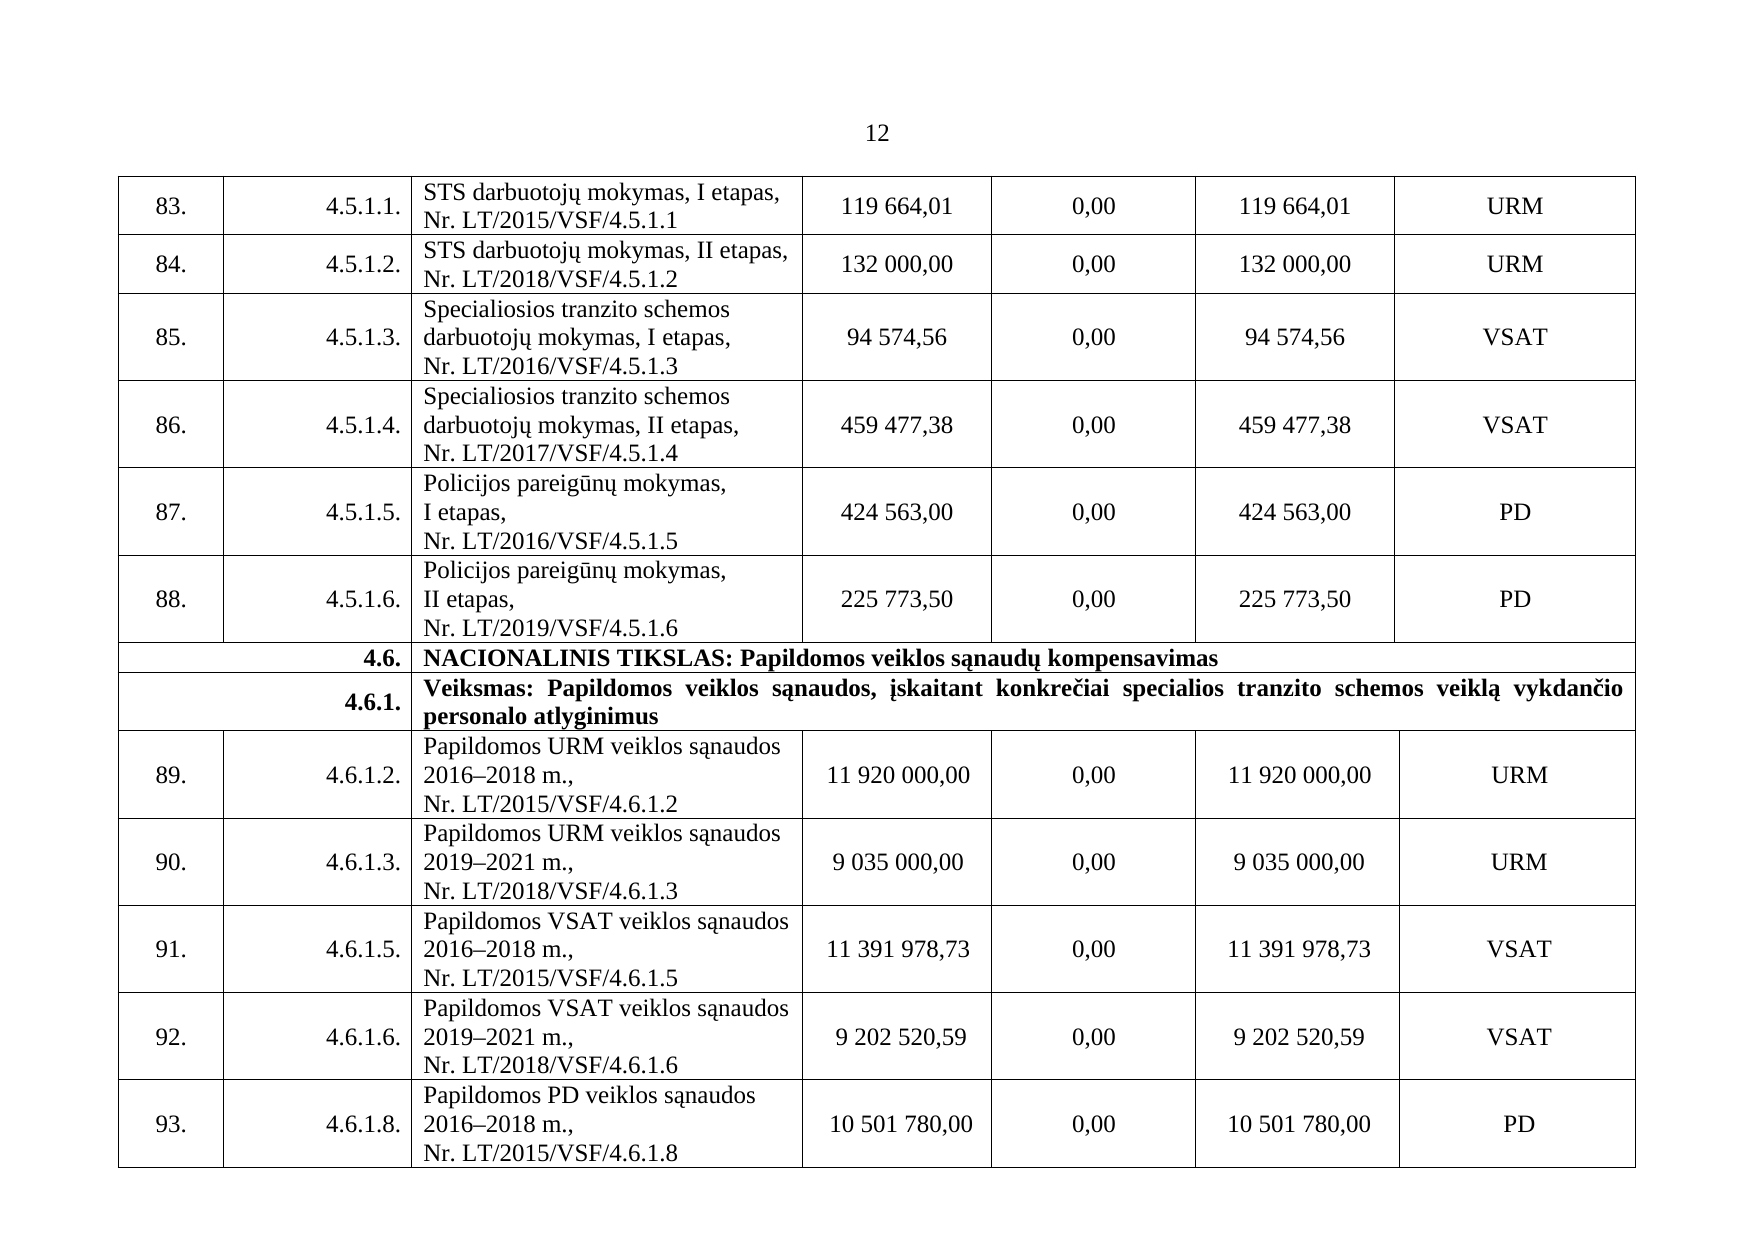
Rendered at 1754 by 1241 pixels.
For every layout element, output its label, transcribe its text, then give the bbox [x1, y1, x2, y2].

table_cell 0,00 [992, 819, 1195, 905]
table_cell URM [1395, 177, 1635, 234]
table_cell Papildomos PD veiklos sąnaudos 2016–2018 m., Nr. LT/2015/VSF/4.6.1.8 [412, 1080, 802, 1167]
table_cell 4.6.1.8. [224, 1080, 411, 1167]
table_cell 132 000,00 [1196, 235, 1394, 293]
table_cell NACIONALINIS TIKSLAS: Papildomos veiklos sąnaudų kompensavimas [412, 643, 1635, 672]
table_cell 119 664,01 [1196, 177, 1394, 234]
table_cell 11 920 000,00 [803, 731, 991, 817]
table_cell 4.6.1.2. [224, 731, 411, 817]
table_cell 4.6.1.3. [224, 819, 411, 905]
table_cell 225 773,50 [803, 556, 991, 642]
table_cell 84. [119, 235, 223, 293]
table_cell Policijos pareigūnų mokymas, II etapas, Nr. LT/2019/VSF/4.5.1.6 [412, 556, 802, 642]
table_cell 0,00 [992, 731, 1195, 817]
table_cell 0,00 [992, 177, 1195, 234]
table_cell 11 920 000,00 [1196, 731, 1399, 817]
table_cell Papildomos VSAT veiklos sąnaudos 2016–2018 m., Nr. LT/2015/VSF/4.6.1.5 [412, 906, 802, 992]
table_cell 4.6.1.5. [224, 906, 411, 992]
table_cell Policijos pareigūnų mokymas, I etapas, Nr. LT/2016/VSF/4.5.1.5 [412, 468, 802, 554]
table_cell 86. [119, 381, 223, 467]
table_cell 4.5.1.2. [224, 235, 411, 293]
table_cell PD [1400, 1080, 1635, 1167]
table_cell 0,00 [992, 294, 1195, 380]
table_cell 94 574,56 [803, 294, 991, 380]
table_cell 91. [119, 906, 223, 992]
table_cell 4.6.1. [119, 673, 411, 730]
table_cell Papildomos URM veiklos sąnaudos 2016–2018 m., Nr. LT/2015/VSF/4.6.1.2 [412, 731, 802, 817]
table_cell STS darbuotojų mokymas, II etapas, Nr. LT/2018/VSF/4.5.1.2 [412, 235, 802, 293]
table_cell 4.5.1.1. [224, 177, 411, 234]
table_cell 4.5.1.6. [224, 556, 411, 642]
table_cell 0,00 [992, 381, 1195, 467]
table_cell 11 391 978,73 [1196, 906, 1399, 992]
table_cell 10 501 780,00 [803, 1080, 991, 1167]
table_cell VSAT [1400, 906, 1635, 992]
table_cell 10 501 780,00 [1196, 1080, 1399, 1167]
table_cell 0,00 [992, 556, 1195, 642]
table_cell 459 477,38 [803, 381, 991, 467]
table_cell 83. [119, 177, 223, 234]
table_cell Veiksmas: Papildomos veiklos sąnaudos, įskaitant konkrečiai specialios tranzito schemos veiklą vykdančio personalo atlyginimus [412, 673, 1635, 730]
table_cell 90. [119, 819, 223, 905]
table_cell Papildomos VSAT veiklos sąnaudos 2019–2021 m., Nr. LT/2018/VSF/4.6.1.6 [412, 993, 802, 1079]
table_cell 9 035 000,00 [1196, 819, 1399, 905]
table_cell 424 563,00 [803, 468, 991, 554]
table_cell 87. [119, 468, 223, 554]
table_cell 93. [119, 1080, 223, 1167]
table_cell 9 202 520,59 [1196, 993, 1399, 1079]
table_cell 424 563,00 [1196, 468, 1394, 554]
table_cell 94 574,56 [1196, 294, 1394, 380]
table_cell VSAT [1395, 294, 1635, 380]
table_cell 9 202 520,59 [803, 993, 991, 1079]
table_cell 132 000,00 [803, 235, 991, 293]
table_cell Specialiosios tranzito schemos darbuotojų mokymas, II etapas, Nr. LT/2017/VSF/4.5.1.4 [412, 381, 802, 467]
table_cell 4.5.1.5. [224, 468, 411, 554]
table_cell URM [1395, 235, 1635, 293]
table_cell 89. [119, 731, 223, 817]
table_cell URM [1400, 819, 1635, 905]
table_cell 88. [119, 556, 223, 642]
table_cell Papildomos URM veiklos sąnaudos 2019–2021 m., Nr. LT/2018/VSF/4.6.1.3 [412, 819, 802, 905]
table_cell 0,00 [992, 235, 1195, 293]
table_cell 11 391 978,73 [803, 906, 991, 992]
table_cell 119 664,01 [803, 177, 991, 234]
table_cell 4.6.1.6. [224, 993, 411, 1079]
table_cell 4.6. [119, 643, 411, 672]
table_cell 92. [119, 993, 223, 1079]
table_cell 0,00 [992, 468, 1195, 554]
table_cell 459 477,38 [1196, 381, 1394, 467]
table_cell 0,00 [992, 1080, 1195, 1167]
table_cell 85. [119, 294, 223, 380]
table_cell 0,00 [992, 906, 1195, 992]
table_cell Specialiosios tranzito schemos darbuotojų mokymas, I etapas, Nr. LT/2016/VSF/4.5.1.3 [412, 294, 802, 380]
table_cell 4.5.1.3. [224, 294, 411, 380]
table_cell 225 773,50 [1196, 556, 1394, 642]
table_cell 9 035 000,00 [803, 819, 991, 905]
table_cell 4.5.1.4. [224, 381, 411, 467]
table_cell VSAT [1400, 993, 1635, 1079]
table_cell PD [1395, 556, 1635, 642]
table_cell 0,00 [992, 993, 1195, 1079]
table_cell PD [1395, 468, 1635, 554]
table_cell VSAT [1395, 381, 1635, 467]
table_cell URM [1400, 731, 1635, 817]
table_cell STS darbuotojų mokymas, I etapas, Nr. LT/2015/VSF/4.5.1.1 [412, 177, 802, 234]
